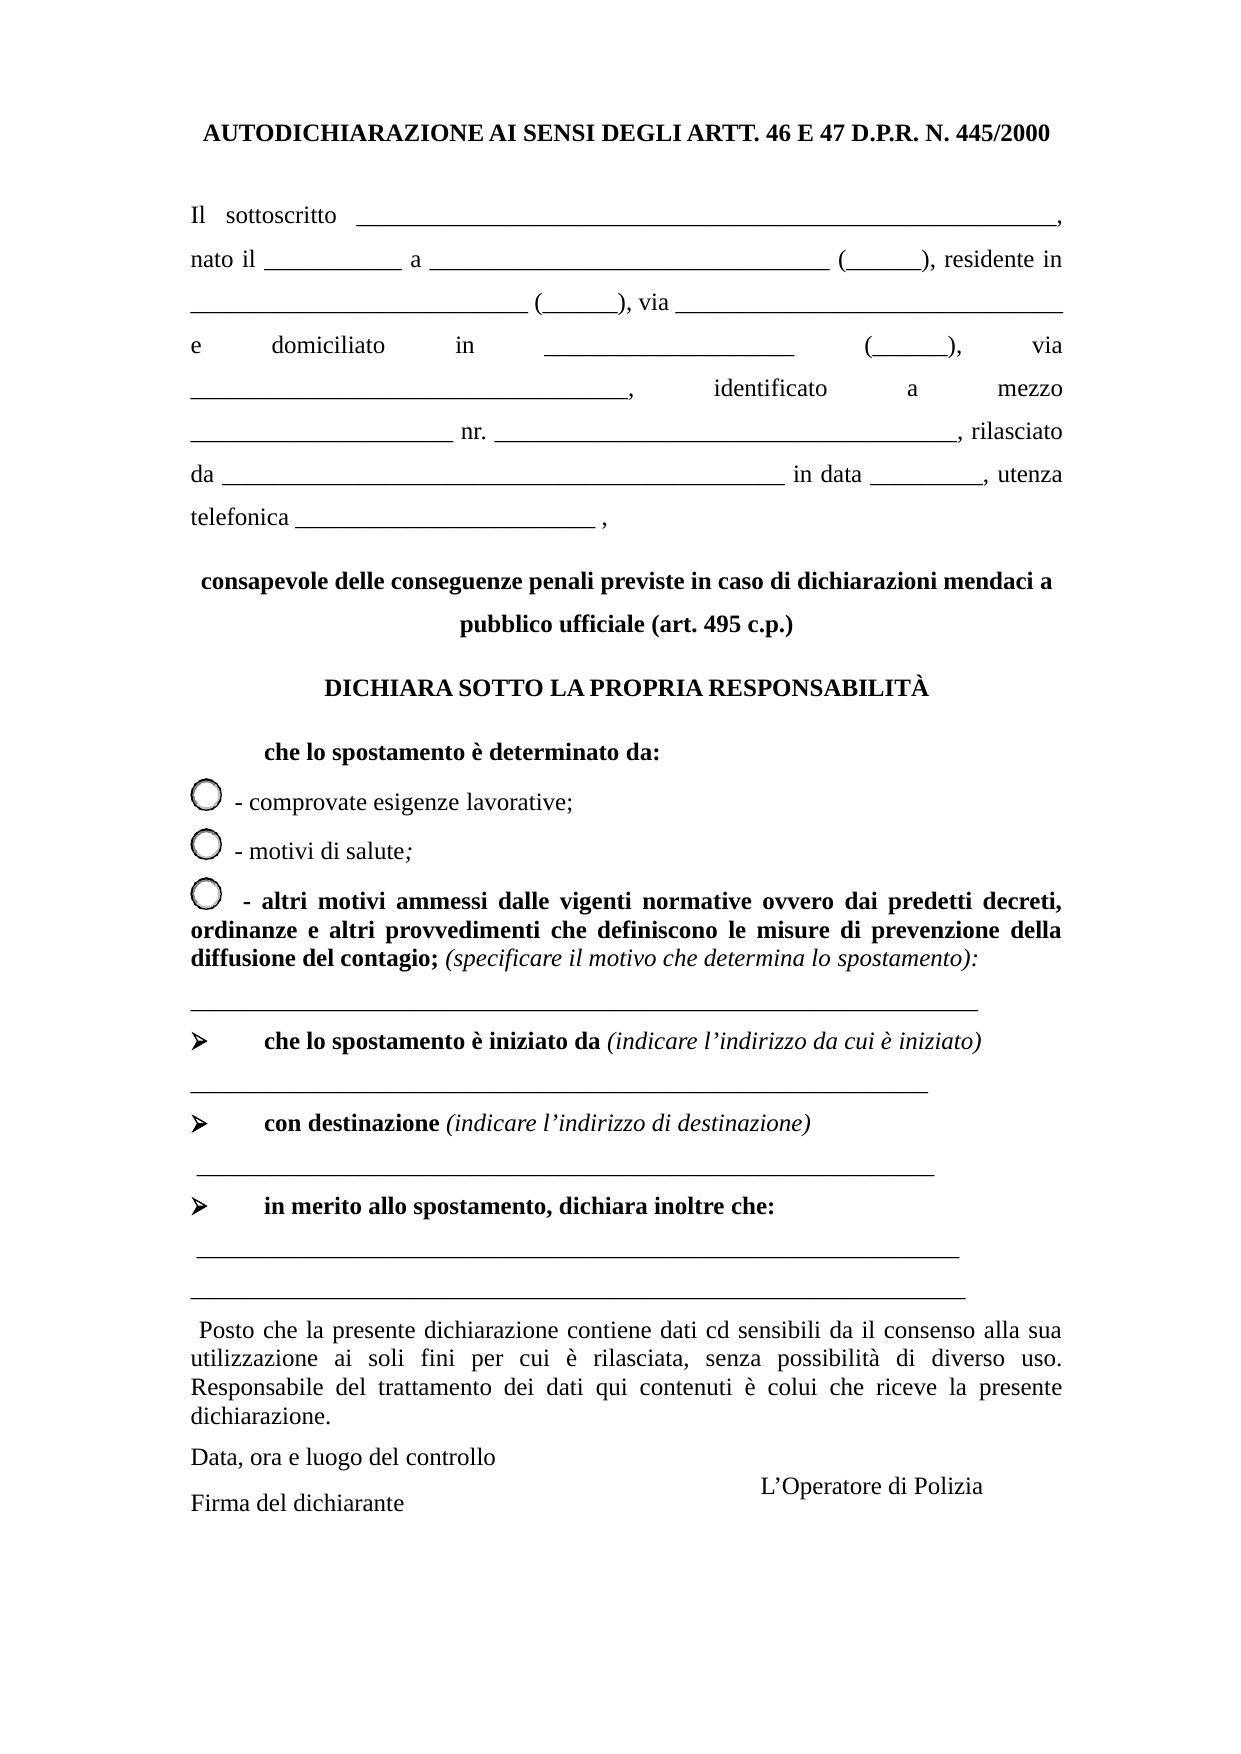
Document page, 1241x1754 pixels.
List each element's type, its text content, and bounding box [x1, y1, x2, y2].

picture [190, 778, 222, 811]
list che lo spostamento è determinato da: [190, 737, 1063, 766]
text - altri motivi ammessi dalle vigenti normative ovvero dai predetti decreti, ordinanze e altri provvedimenti che definiscono le misure di prevenzione della diffusione del contagio; (specificare il motivo che determina lo spostamento): [190, 878, 1063, 972]
text _______________________________________________________________ [190, 985, 1063, 1013]
list ___________________________________________________________ [190, 1067, 1063, 1096]
text DICHIARA SOTTO LA PROPRIA RESPONSABILITÀ [190, 673, 1063, 702]
text _____________________________________________________________ [190, 1232, 1063, 1261]
picture [190, 877, 222, 910]
text Data, ora e luogo del controllo [190, 1442, 1063, 1471]
list con destinazione (indicare l’indirizzo di destinazione) [190, 1108, 1063, 1137]
text Firma del dichiarante L’Operatore di Polizia [190, 1471, 1063, 1516]
text - motivi di salute; [190, 828, 1063, 865]
text consapevole delle conseguenze penali previste in caso di dichiarazioni mendaci a pubblico ufficiale (art. 495 c.p.) [190, 566, 1063, 638]
picture [190, 828, 222, 860]
text AUTODICHIARAZIONE AI SENSI DEGLI ARTT. 46 E 47 D.P.R. N. 445/2000 [190, 118, 1063, 147]
text - comprovate esigenze lavorative; [190, 779, 1063, 816]
list che lo spostamento è iniziato da (indicare l’indirizzo da cui è iniziato) [190, 1026, 1063, 1055]
text ______________________________________________________________ [190, 1273, 1063, 1302]
list ___________________________________________________________ [190, 1150, 1063, 1178]
list in merito allo spostamento, dichiara inoltre che: [190, 1191, 1063, 1220]
text Il sottoscritto ________________________________________________________, nato il ___________ a ________________________________ (______), residente in ___________________________ (______), via _______________________________ e domiciliato in ____________________ (______), via ___________________________________, identificato a mezzo _____________________ nr. _____________________________________, rilasciato da _____________________________________________ in data _________, utenza telefonica ________________________ , [190, 201, 1063, 531]
text Posto che la presente dichiarazione contiene dati cd sensibili da il consenso alla sua utilizzazione ai soli fini per cui è rilasciata, senza possibilità di diverso uso. Responsabile del trattamento dei dati qui contenuti è colui che riceve la presente dichiarazione. [190, 1315, 1063, 1430]
